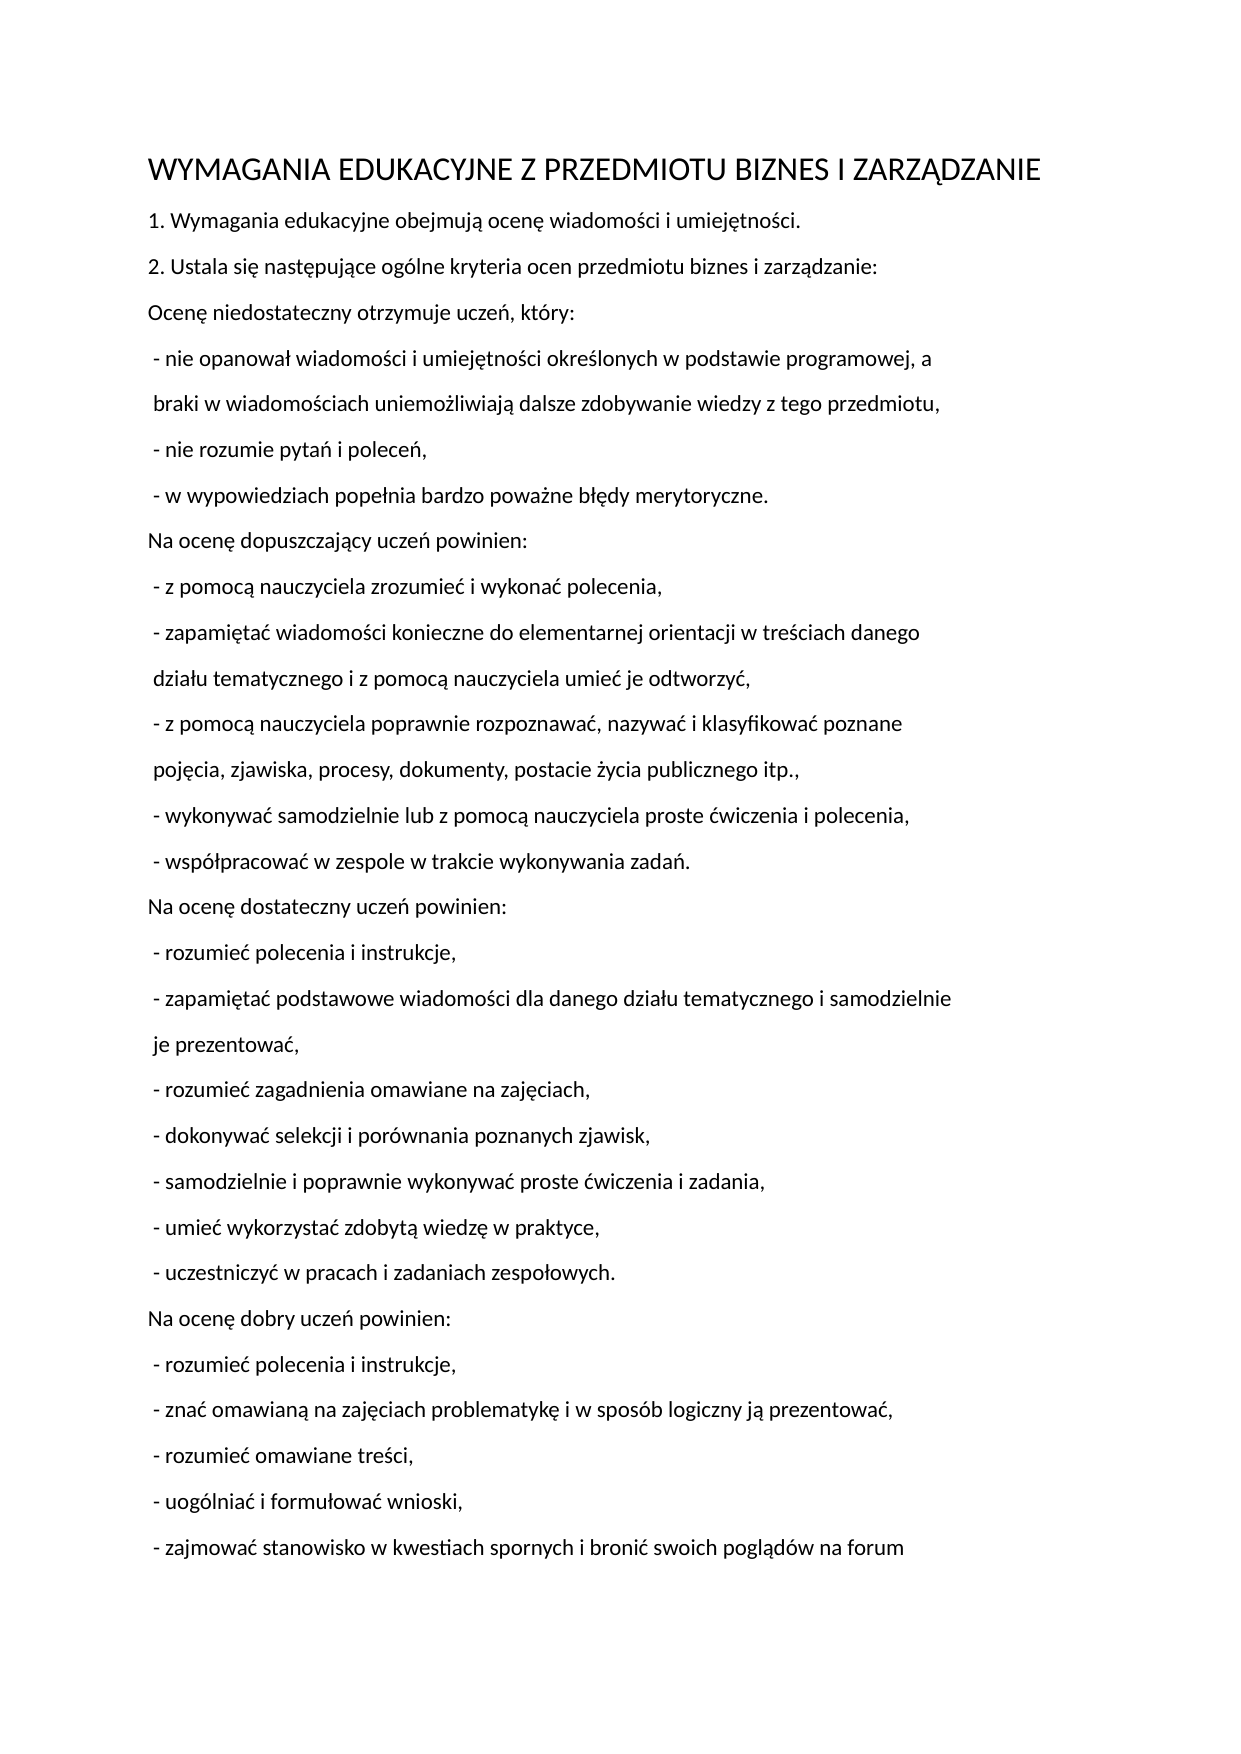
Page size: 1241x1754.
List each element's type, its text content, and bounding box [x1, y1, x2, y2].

text je prezentować, [148, 1030, 1093, 1058]
text - nie opanował wiadomości i umiejętności określonych w podstawie programowej, a [148, 344, 1093, 372]
text Na ocenę dostateczny uczeń powinien: [148, 892, 1093, 921]
text - uczestniczyć w pracach i zadaniach zespołowych. [148, 1258, 1093, 1286]
text - w wypowiedziach popełnia bardzo poważne błędy merytoryczne. [148, 481, 1093, 509]
text - współpracować w zespole w trakcie wykonywania zadań. [148, 847, 1093, 875]
text działu tematycznego i z pomocą nauczyciela umieć je odtworzyć, [148, 664, 1093, 692]
text - uogólniać i formułować wnioski, [148, 1487, 1093, 1515]
text - rozumieć polecenia i instrukcje, [148, 1350, 1093, 1378]
text - znać omawianą na zajęciach problematykę i w sposób logiczny ją prezentować, [148, 1396, 1093, 1423]
text Ocenę niedostateczny otrzymuje uczeń, który: [148, 298, 1093, 326]
text 2. Ustala się następujące ogólne kryteria ocen przedmiotu biznes i zarządzanie: [148, 252, 1093, 280]
text - wykonywać samodzielnie lub z pomocą nauczyciela proste ćwiczenia i polecenia, [148, 801, 1093, 829]
text Na ocenę dopuszczający uczeń powinien: [148, 527, 1093, 555]
text - rozumieć polecenia i instrukcje, [148, 938, 1093, 966]
text - nie rozumie pytań i poleceń, [148, 435, 1093, 463]
text - rozumieć omawiane treści, [148, 1441, 1093, 1469]
text - dokonywać selekcji i porównania poznanych zjawisk, [148, 1121, 1093, 1149]
text Na ocenę dobry uczeń powinien: [148, 1304, 1093, 1332]
text - samodzielnie i poprawnie wykonywać proste ćwiczenia i zadania, [148, 1167, 1093, 1195]
text - rozumieć zagadnienia omawiane na zajęciach, [148, 1075, 1093, 1103]
text - zapamiętać podstawowe wiadomości dla danego działu tematycznego i samodzielnie [148, 984, 1093, 1012]
text pojęcia, zjawiska, procesy, dokumenty, postacie życia publicznego itp., [148, 755, 1093, 783]
text - umieć wykorzystać zdobytą wiedzę w praktyce, [148, 1213, 1093, 1241]
text - zapamiętać wiadomości konieczne do elementarnej orientacji w treściach danego [148, 618, 1093, 646]
text - z pomocą nauczyciela poprawnie rozpoznawać, nazywać i klasyfikować poznane [148, 709, 1093, 738]
text 1. Wymagania edukacyjne obejmują ocenę wiadomości i umiejętności. [148, 207, 1093, 234]
text braki w wiadomościach uniemożliwiają dalsze zdobywanie wiedzy z tego przedmiotu, [148, 389, 1093, 417]
text - zajmować stanowisko w kwestiach spornych i bronić swoich poglądów na forum [148, 1533, 1093, 1561]
text WYMAGANIA EDUKACYJNE Z PRZEDMIOTU BIZNES I ZARZĄDZANIE [148, 148, 1093, 188]
text - z pomocą nauczyciela zrozumieć i wykonać polecenia, [148, 572, 1093, 600]
